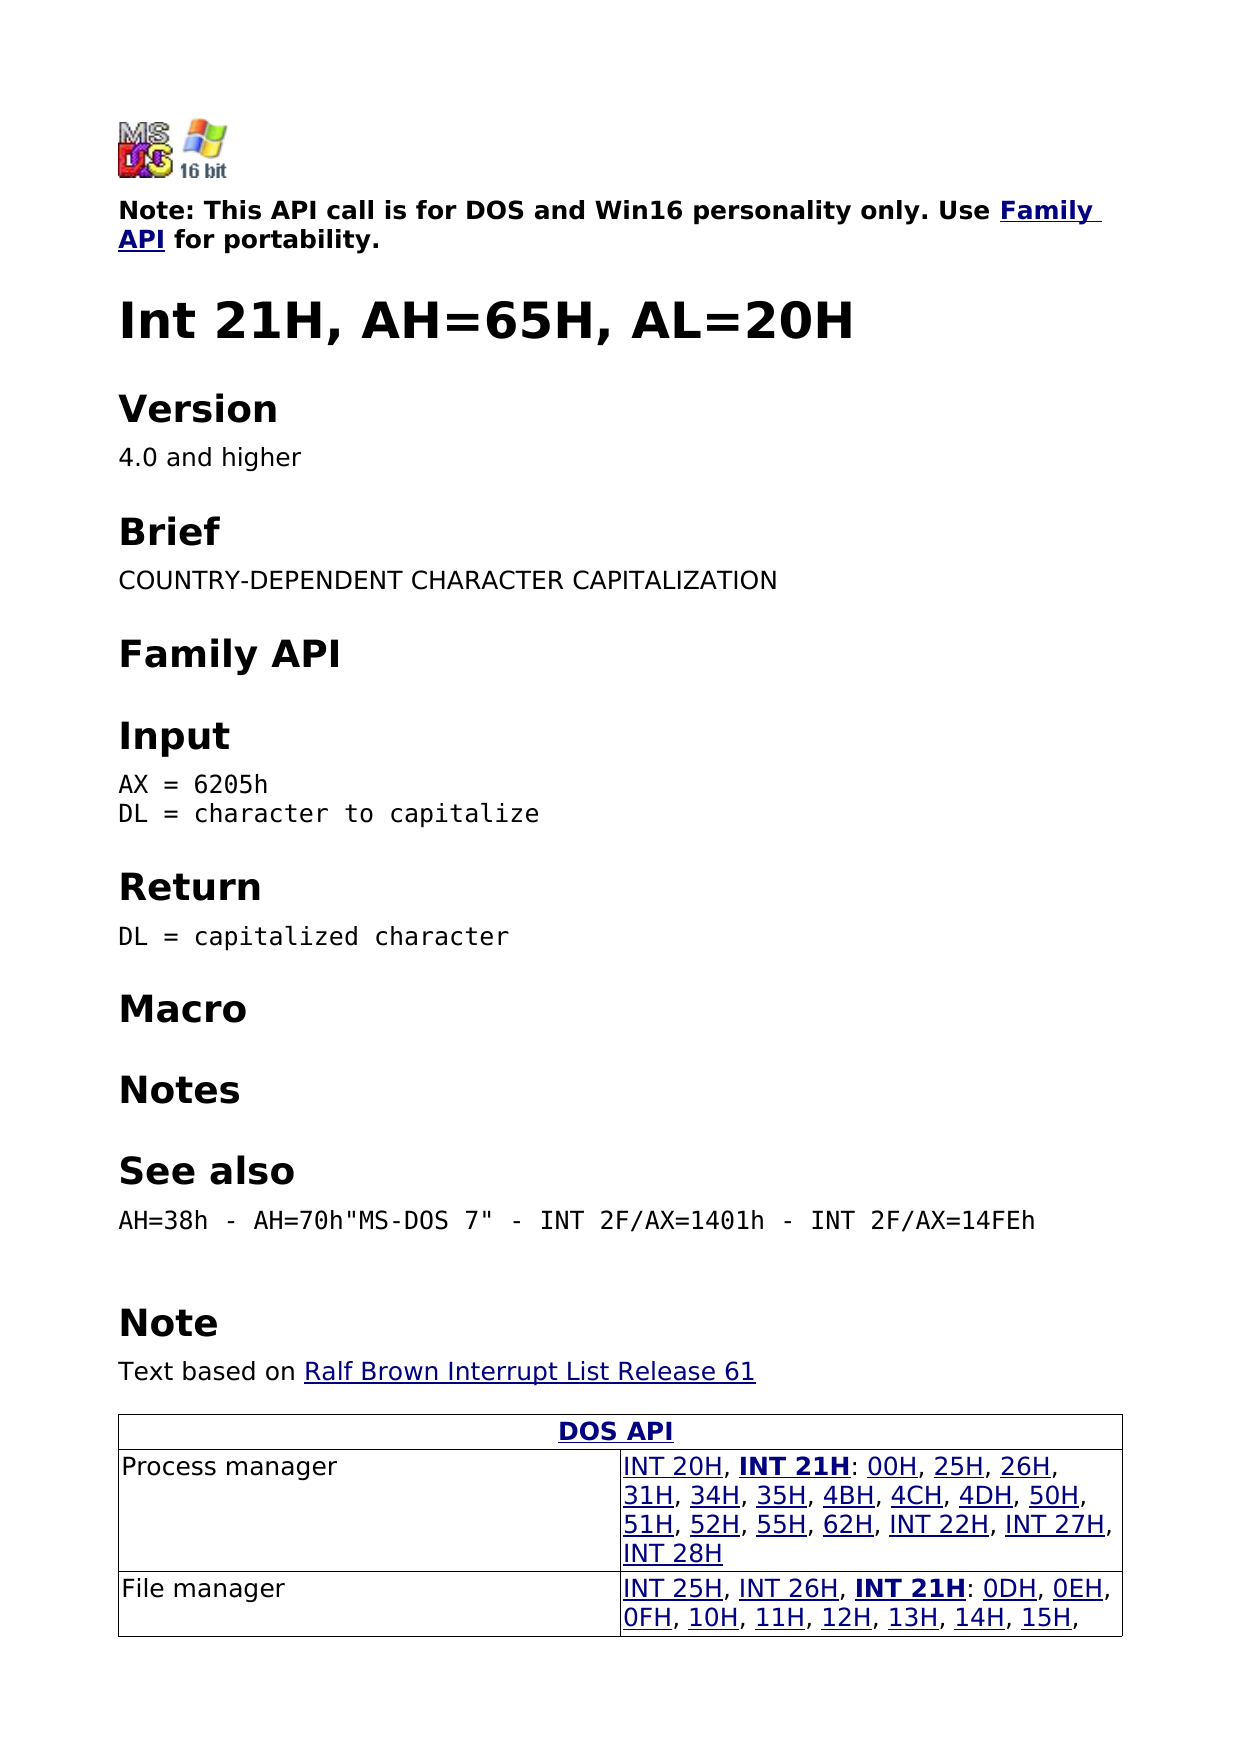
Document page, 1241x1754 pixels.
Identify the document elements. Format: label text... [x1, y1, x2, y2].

subtitle Macro [118, 988, 1122, 1031]
picture [180, 118, 228, 178]
text COUNTRY-DEPENDENT CHARACTER CAPITALIZATION [118, 566, 1122, 596]
subtitle Input [118, 714, 1122, 758]
subtitle See also [118, 1150, 1122, 1193]
text Text based on Ralf Brown Interrupt List Release 61 [118, 1357, 1122, 1386]
subtitle Family API [118, 633, 1122, 677]
text AX = 6205h DL = character to capitalize [118, 770, 1122, 829]
table_cell INT 25H, INT 26H, INT 21H: 0DH, 0EH, 0FH, 10H, 11H, 12H, 13H, 14H, 15H, [621, 1572, 1122, 1636]
text 4.0 and higher [118, 444, 1122, 473]
table_cell File manager [119, 1572, 620, 1636]
subtitle Version [118, 387, 1122, 431]
text Note: This API call is for DOS and Win16 personality only. Use Family API for portability. [118, 196, 1122, 254]
subtitle Notes [118, 1069, 1122, 1112]
text AH=38h - AH=70h"MS-DOS 7" - INT 2F/AX=1401h - INT 2F/AX=14FEh [118, 1206, 1122, 1264]
table_cell Process manager [119, 1450, 620, 1571]
subtitle Int 21H, AH=65H, AL=20H [118, 292, 1122, 350]
subtitle Return [118, 866, 1122, 909]
subtitle Note [118, 1301, 1122, 1345]
table_cell INT 20H, INT 21H: 00H, 25H, 26H, 31H, 34H, 35H, 4BH, 4CH, 4DH, 50H, 51H, 52H, 55H, 62H, INT 22H, INT 27H, INT 28H [621, 1450, 1122, 1571]
text DL = capitalized character [118, 922, 1122, 951]
subtitle Brief [118, 510, 1122, 554]
table_header DOS API [119, 1415, 1122, 1449]
picture [118, 122, 173, 178]
